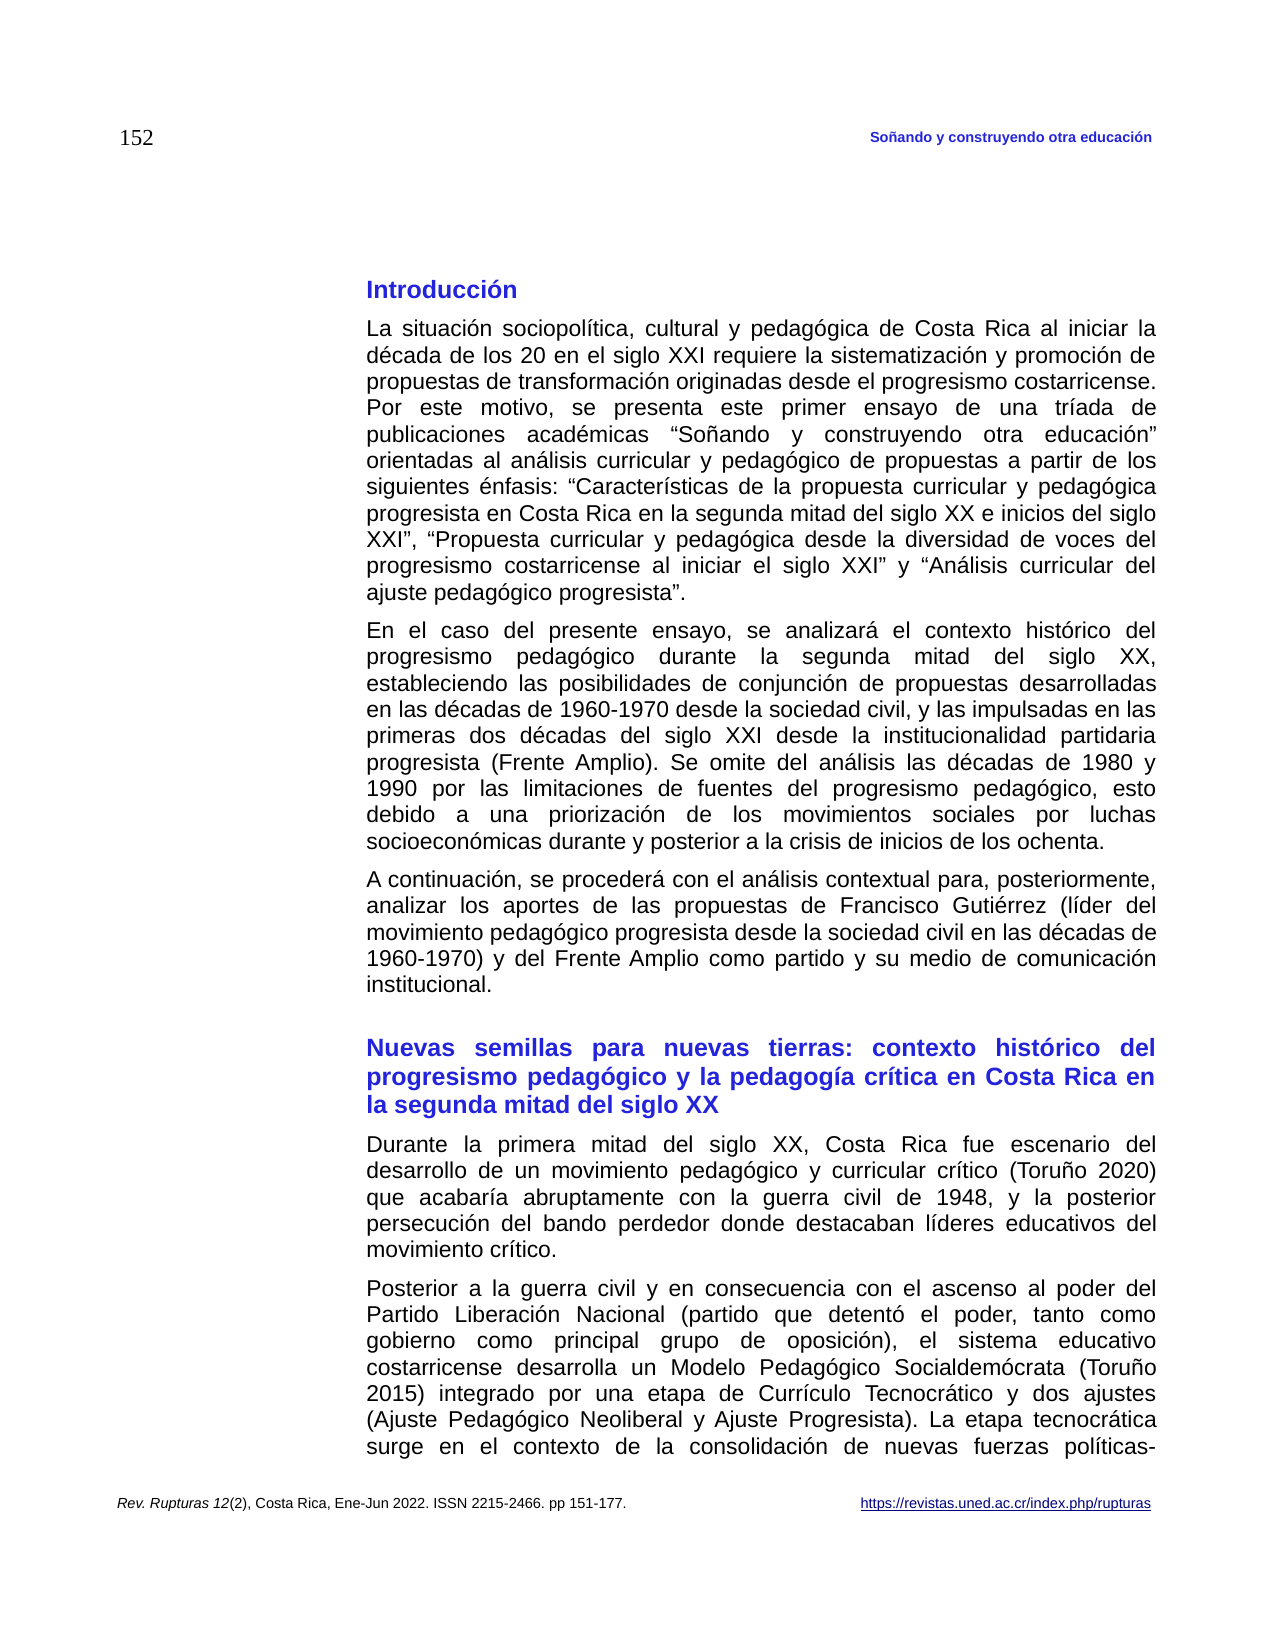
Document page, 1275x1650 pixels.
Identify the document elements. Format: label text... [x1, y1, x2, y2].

text La situación sociopolítica, cultural y pedagógica de Costa Rica al iniciar la década de los 20 en el siglo XXI requiere la sistematización y promoción de propuestas de transformación originadas desde el progresismo costarricense. Por este motivo, se presenta este primer ensayo de una tríada de publicaciones académicas “Soñando y construyendo otra educación” orientadas al análisis curricular y pedagógico de propuestas a partir de los siguientes énfasis: “Características de la propuesta curricular y pedagógica progresista en Costa Rica en la segunda mitad del siglo XX e inicios del siglo XXI”, “Propuesta curricular y pedagógica desde la diversidad de voces del progresismo costarricense al iniciar el siglo XXI” y “Análisis curricular del ajuste pedagógico progresista”. [366, 315, 1157, 605]
text Posterior a la guerra civil y en consecuencia con el ascenso al poder del Partido Liberación Nacional (partido que detentó el poder, tanto como gobierno como principal grupo de oposición), el sistema educativo costarricense desarrolla un Modelo Pedagógico Socialdemócrata (Toruño 2015) integrado por una etapa de Currículo Tecnocrático y dos ajustes (Ajuste Pedagógico Neoliberal y Ajuste Progresista). La etapa tecnocrática surge en el contexto de la consolidación de nuevas fuerzas políticas- [366, 1274, 1157, 1459]
text A continuación, se procederá con el análisis contextual para, posteriormente, analizar los aportes de las propuestas de Francisco Gutiérrez (líder del movimiento pedagógico progresista desde la sociedad civil en las décadas de 1960-1970) y del Frente Amplio como partido y su medio de comunicación institucional. [366, 866, 1157, 998]
text En el caso del presente ensayo, se analizará el contexto histórico del progresismo pedagógico durante la segunda mitad del siglo XX, estableciendo las posibilidades de conjunción de propuestas desarrolladas en las décadas de 1960-1970 desde la sociedad civil, y las impulsadas en las primeras dos décadas del siglo XXI desde la institucionalidad partidaria progresista (Frente Amplio). Se omite del análisis las décadas de 1980 y 1990 por las limitaciones de fuentes del progresismo pedagógico, esto debido a una priorización de los movimientos sociales por luchas socioeconómicas durante y posterior a la crisis de inicios de los ochenta. [366, 617, 1157, 854]
text Durante la primera mitad del siglo XX, Costa Rica fue escenario del desarrollo de un movimiento pedagógico y curricular crítico (Toruño 2020) que acabaría abruptamente con la guerra civil de 1948, y la posterior persecución del bando perdedor donde destacaban líderes educativos del movimiento crítico. [366, 1131, 1157, 1263]
subtitle Nuevas semillas para nuevas tierras: contexto histórico del progresismo pedagógico y la pedagogía crítica en Costa Rica en la segunda mitad del siglo XX [366, 1033, 1157, 1119]
subtitle Introducción [366, 275, 1157, 303]
